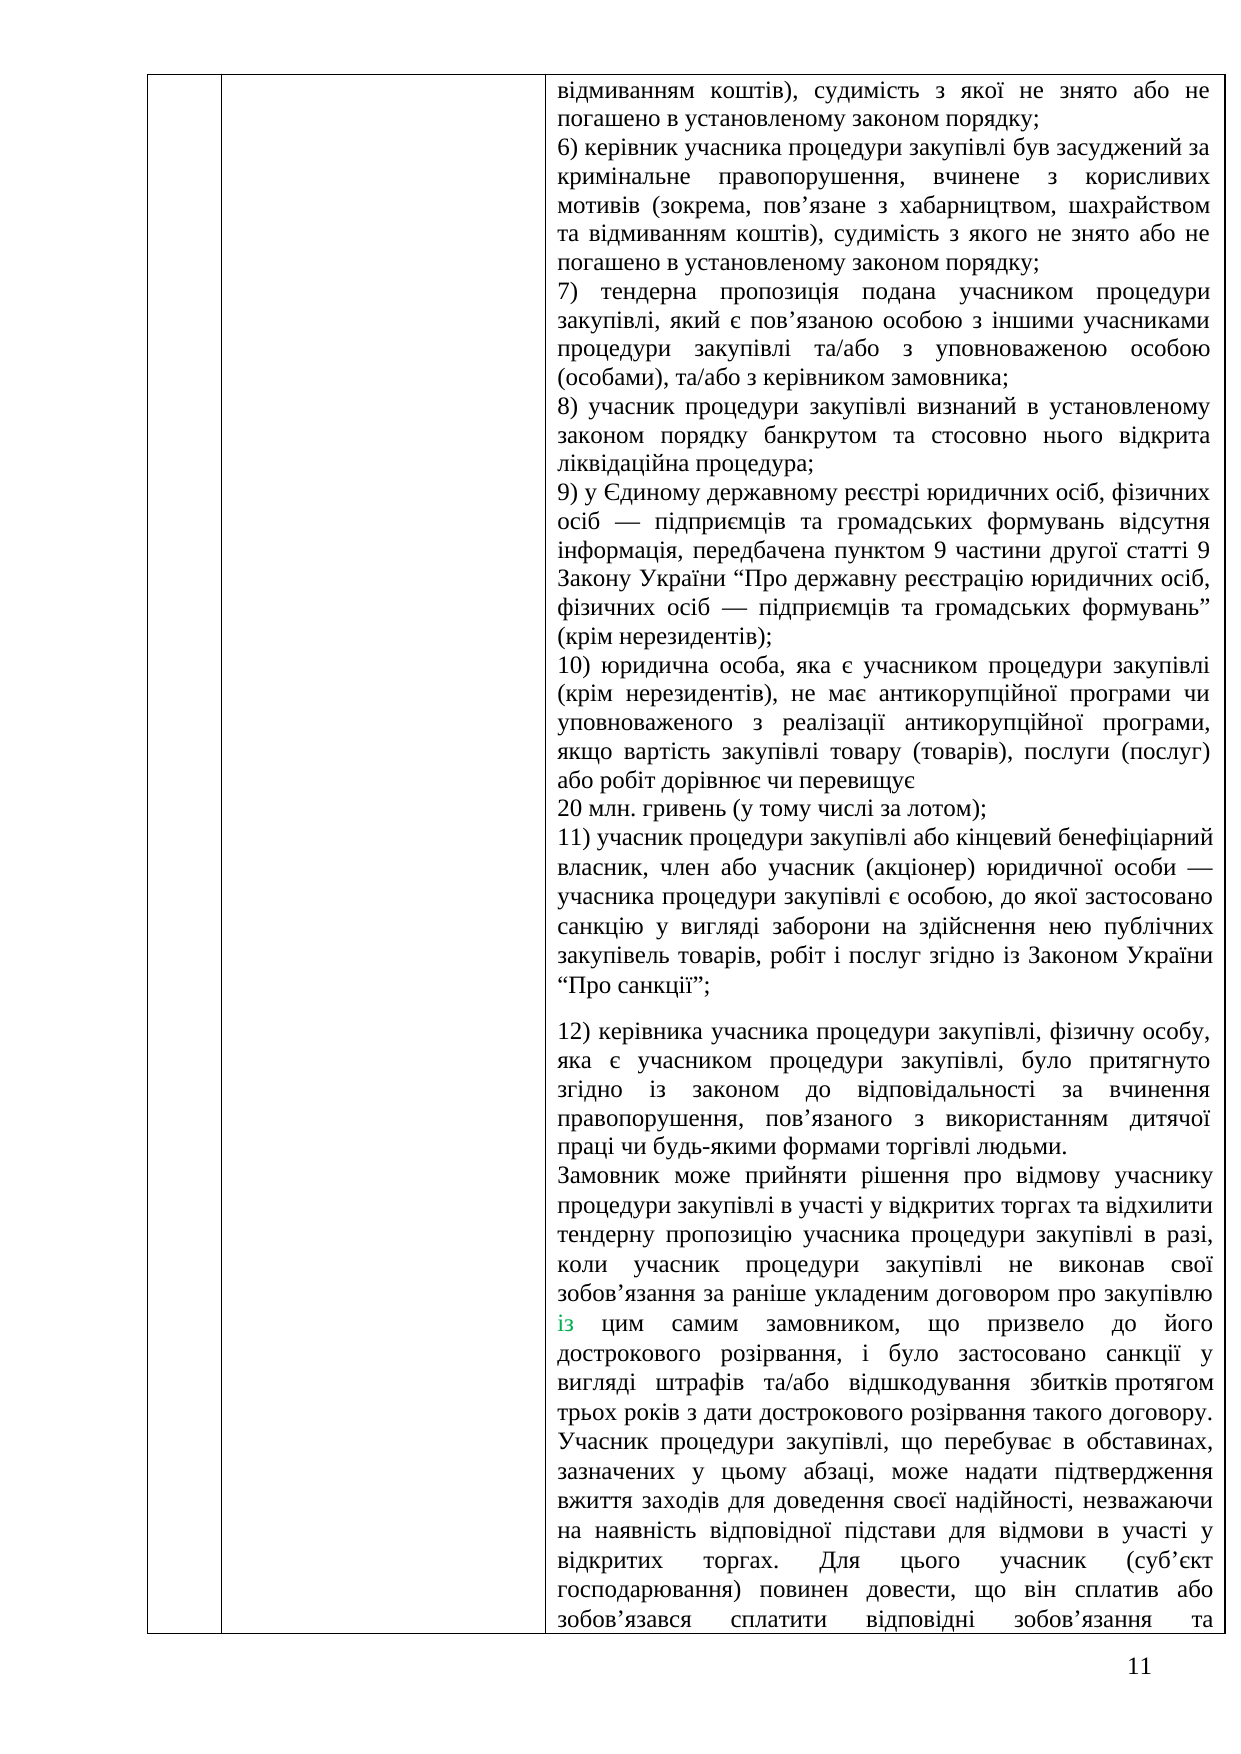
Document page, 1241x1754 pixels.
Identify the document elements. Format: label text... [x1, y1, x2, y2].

table_cell [222, 75, 545, 1633]
table_cell [148, 75, 221, 1633]
table_cell відмиванням коштів), судимість з якої не знято або не погашено в установленому законом порядку; 6) керівник учасника процедури закупівлі був засуджений за кримінальне правопорушення, вчинене з корисливих мотивів (зокрема, пов’язане з хабарництвом, шахрайством та відмиванням коштів), судимість з якого не знято або не погашено в установленому законом порядку; 7) тендерна пропозиція подана учасником процедури закупівлі, який є пов’язаною особою з іншими учасниками процедури закупівлі та/або з уповноваженою особою (особами), та/або з керівником замовника; 8) учасник процедури закупівлі визнаний в установленому законом порядку банкрутом та стосовно нього відкрита ліквідаційна процедура; 9) у Єдиному державному реєстрі юридичних осіб, фізичних осіб — підприємців та громадських формувань відсутня інформація, передбачена пунктом 9 частини другої статті 9 Закону України “Про державну реєстрацію юридичних осіб, фізичних осіб — підприємців та громадських формувань” (крім нерезидентів); 10) юридична особа, яка є учасником процедури закупівлі (крім нерезидентів), не має антикорупційної програми чи уповноваженого з реалізації антикорупційної програми, якщо вартість закупівлі товару (товарів), послуги (послуг) або робіт дорівнює чи перевищує 20 млн. гривень (у тому числі за лотом); 11) учасник процедури закупівлі або кінцевий бенефіціарний власник, член або учасник (акціонер) юридичної особи — учасника процедури закупівлі є особою, до якої застосовано санкцію у вигляді заборони на здійснення нею публічних закупівель товарів, робіт і послуг згідно із Законом України “Про санкції”; 12) керівника учасника процедури закупівлі, фізичну особу, яка є учасником процедури закупівлі, було притягнуто згідно із законом до відповідальності за вчинення правопорушення, пов’язаного з використанням дитячої праці чи будь-якими формами торгівлі людьми. Замовник може прийняти рішення про відмову учаснику процедури закупівлі в участі у відкритих торгах та відхилити тендерну пропозицію учасника процедури закупівлі в разі, коли учасник процедури закупівлі не виконав свої зобов’язання за раніше укладеним договором про закупівлю із цим самим замовником, що призвело до його дострокового розірвання, і було застосовано санкції у вигляді штрафів та/або відшкодування збитків протягом трьох років з дати дострокового розірвання такого договору. Учасник процедури закупівлі, що перебуває в обставинах, зазначених у цьому абзаці, може надати підтвердження вжиття заходів для доведення своєї надійності, незважаючи на наявність відповідної підстави для відмови в участі у відкритих торгах. Для цього учасник (суб’єкт господарювання) повинен довести, що він сплатив або зобов’язався сплатити відповідні зобов’язання та [546, 75, 1224, 1633]
